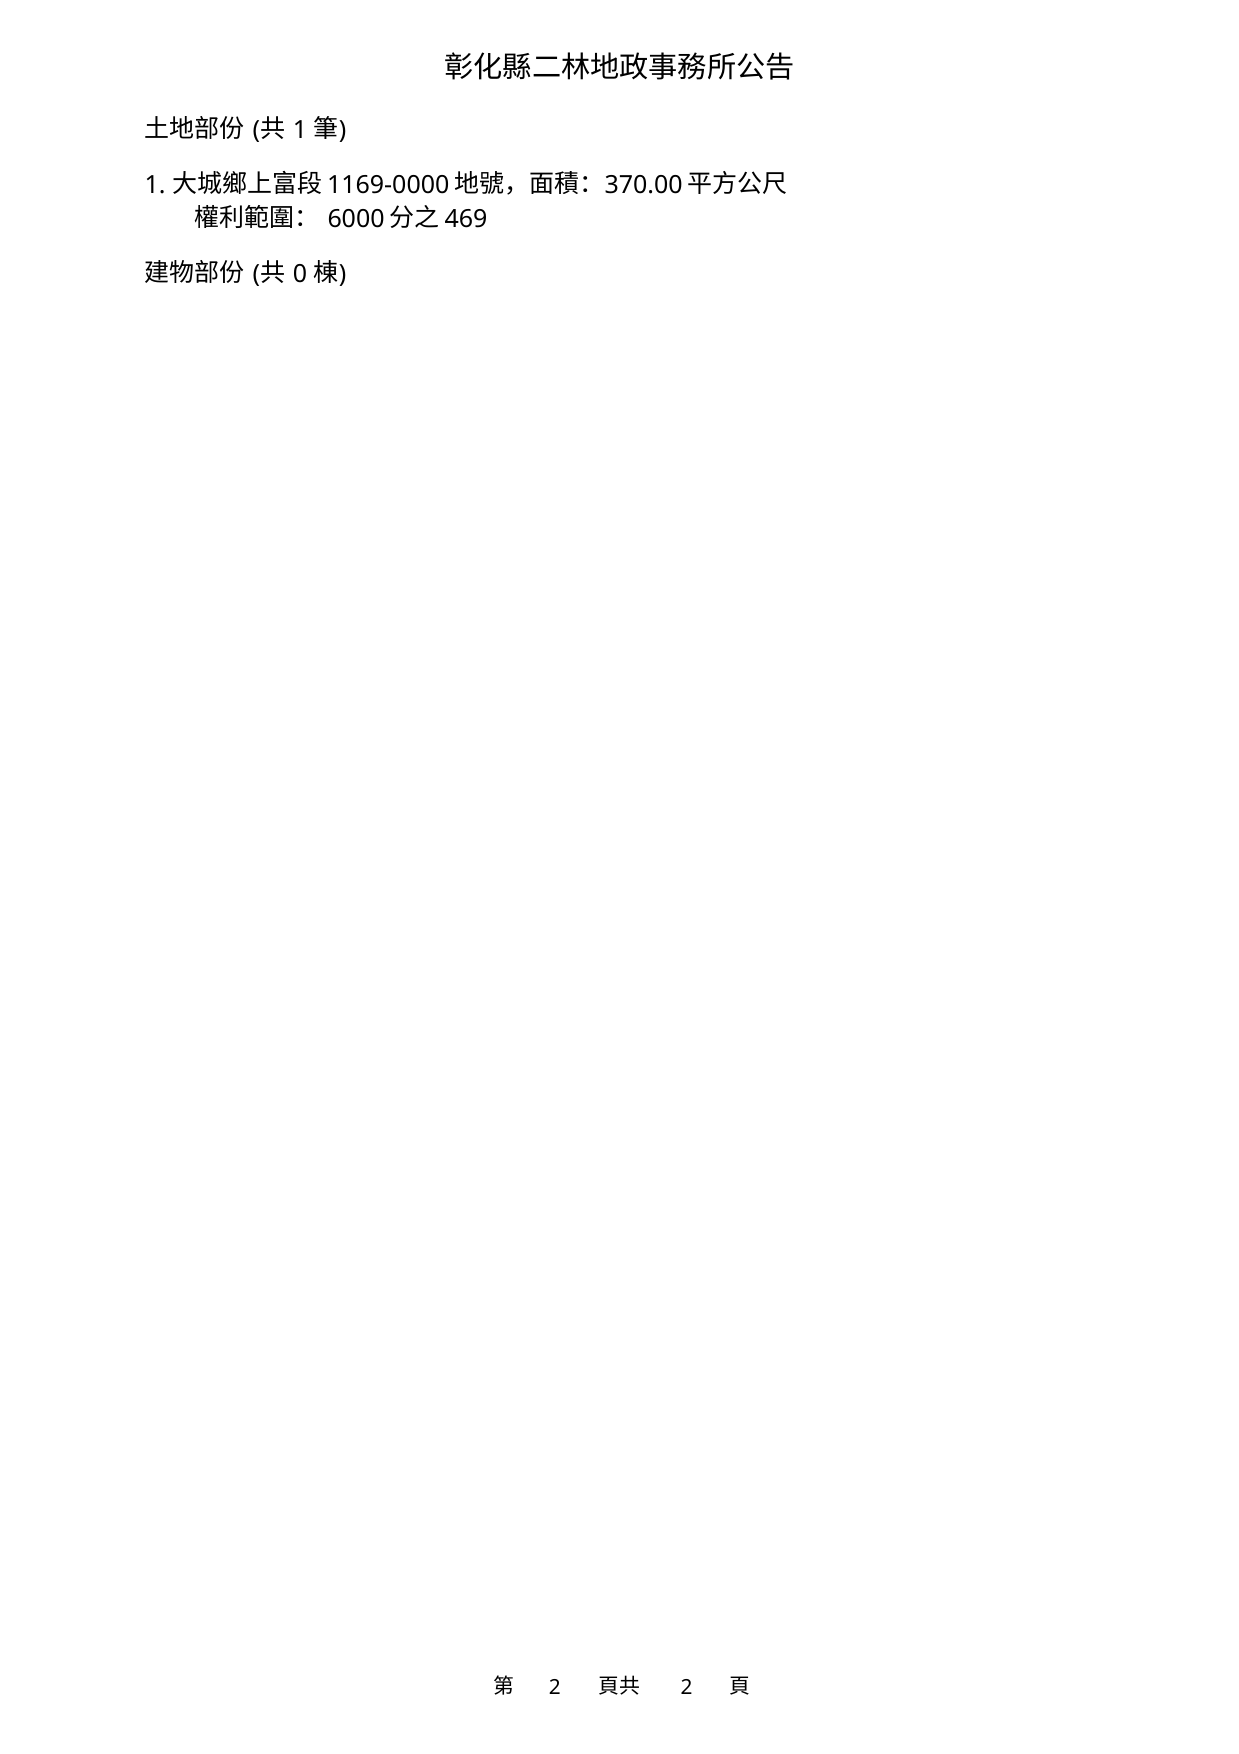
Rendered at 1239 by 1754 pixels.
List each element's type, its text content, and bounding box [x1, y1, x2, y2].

table_cell 頁 [720, 1666, 760, 1707]
table_header [1177, 0, 1239, 41]
table_cell [760, 310, 1177, 1666]
table_cell [0, 310, 62, 1666]
table_cell [62, 310, 483, 1666]
table_cell 頁共 [585, 1666, 653, 1707]
table_cell [0, 1666, 62, 1707]
table_cell [0, 41, 62, 94]
table_header [483, 0, 523, 41]
table_cell [62, 1666, 483, 1707]
table_cell [0, 239, 62, 310]
table_cell [1177, 310, 1239, 1666]
table_cell [720, 310, 760, 1666]
table_cell [524, 310, 585, 1666]
table_cell [1177, 41, 1239, 94]
table_cell [1177, 239, 1239, 310]
table_cell 建物部份 (共 0 棟) [62, 239, 1177, 310]
table_cell 1. 大城鄉上富段1169-0000地號，面積：370.00平方公尺 權利範圍： 6000分之469 [62, 166, 1177, 238]
table_cell 土地部份 (共 1 筆) [62, 95, 1177, 166]
table_cell 2 [524, 1666, 585, 1707]
table_cell [483, 310, 523, 1666]
table_cell 2 [653, 1666, 719, 1707]
table_cell 第 [483, 1666, 523, 1707]
table_cell [1177, 166, 1239, 238]
table_header [62, 0, 483, 41]
table_cell [1177, 95, 1239, 166]
table_header [760, 0, 1177, 41]
table_cell [653, 310, 719, 1666]
table_header [720, 0, 760, 41]
table_header [585, 0, 653, 41]
table_cell [760, 1666, 1177, 1707]
table_cell 彰化縣二林地政事務所公告 [62, 41, 1177, 94]
table_cell [1177, 1666, 1239, 1707]
table_cell [585, 310, 653, 1666]
table_header [653, 0, 719, 41]
table_cell [0, 95, 62, 166]
table_header [524, 0, 585, 41]
table_cell [0, 166, 62, 238]
table_header [0, 0, 62, 41]
